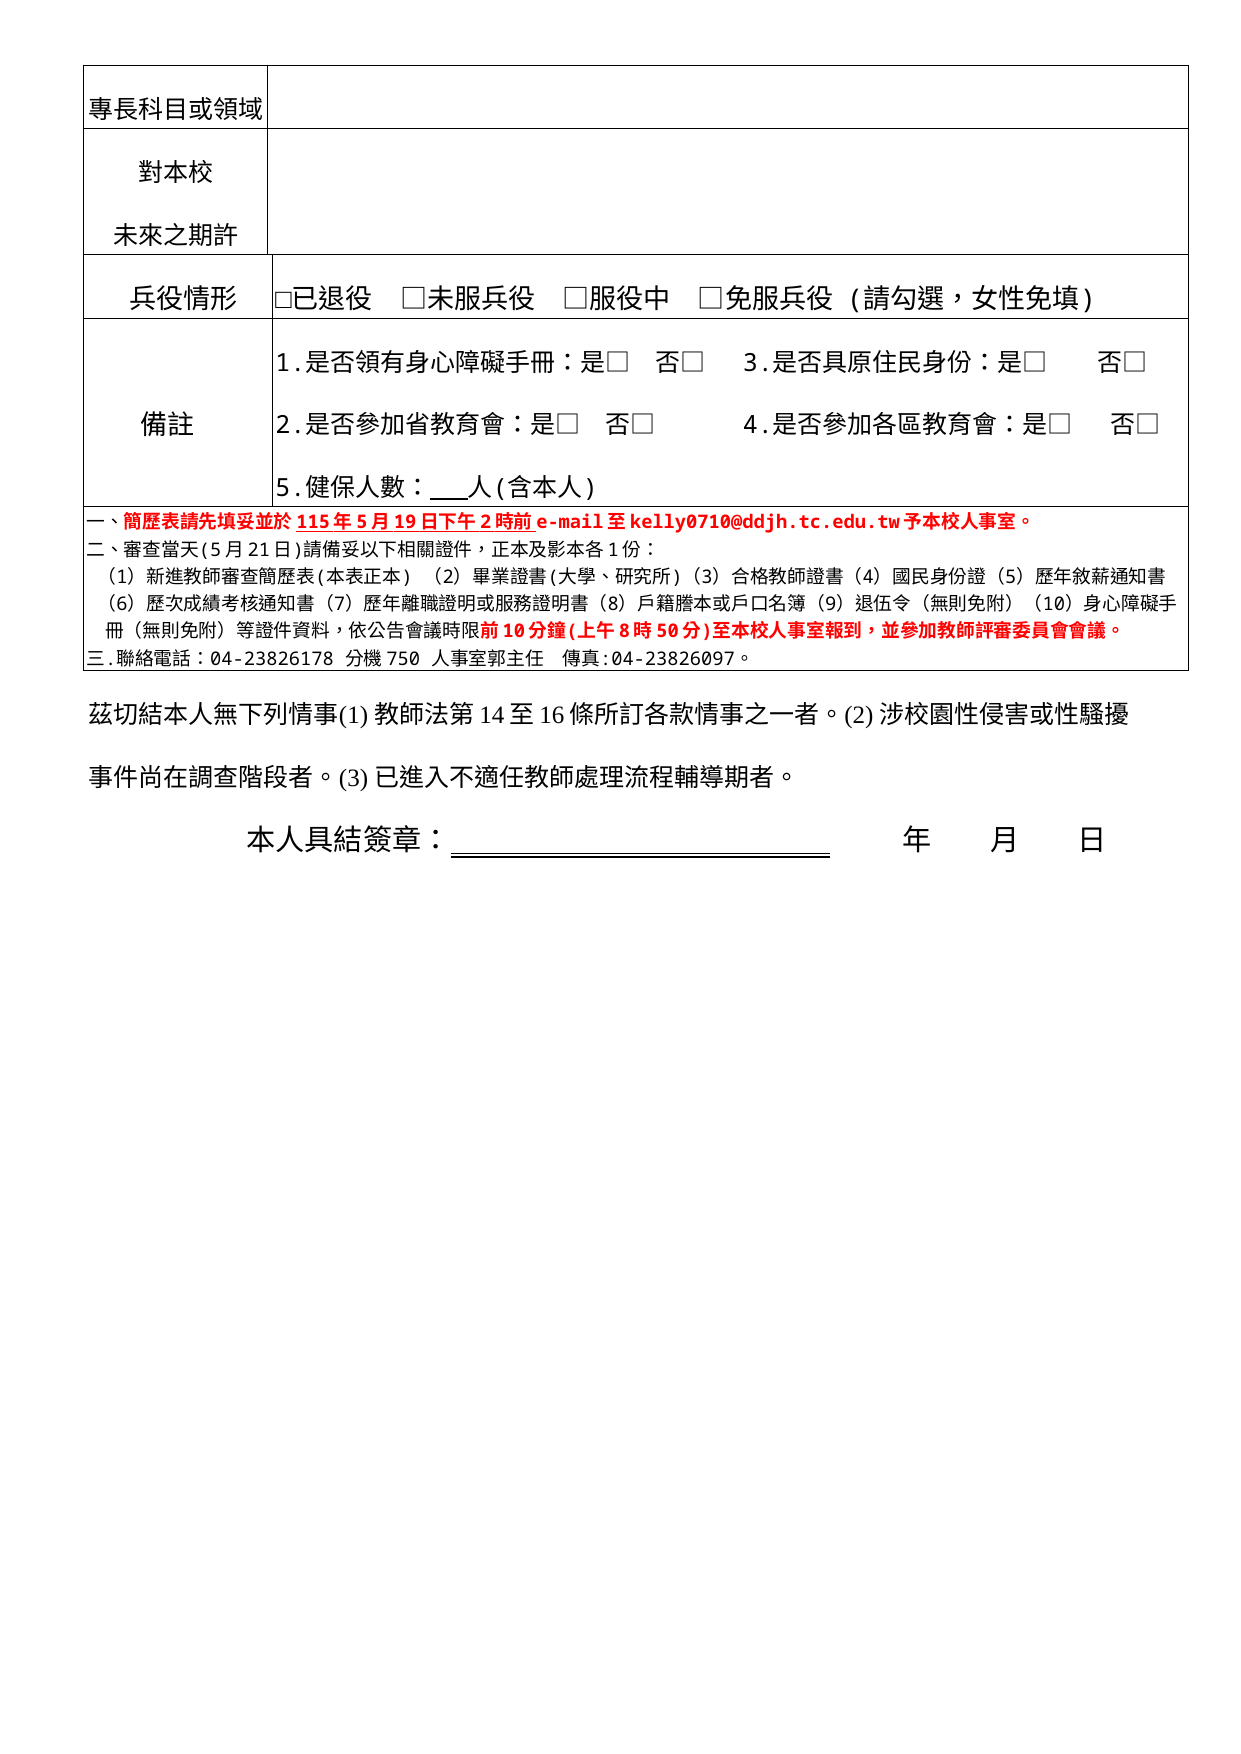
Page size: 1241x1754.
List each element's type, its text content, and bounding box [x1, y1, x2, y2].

table_cell 專長科目或領域 [84, 66, 267, 128]
table_cell 備註 [84, 319, 272, 506]
table_cell 一、簡歷表請先填妥並於115年5月19日下午2時前e-mail至kelly0710@ddjh.tc.edu.tw予本校人事室。 二、審查當天(5月21日)請備妥以下相關證件，正本及影本各1份： （1）新進教師審查簡歷表(本表正本) （2）畢業證書(大學、研究所)（3）合格教師證書（4）國民身份證（5）歷年敘薪通知書 （6）歷次成績考核通知書（7）歷年離職證明或服務證明書（8）戶籍謄本或戶口名簿（9）退伍令（無則免附）（10）身心障礙手冊（無則免附）等證件資料，依公告會議時限前10分鐘(上午8時50分)至本校人事室報到，並參加教師評審委員會會議。 三.聯絡電話：04-23826178 分機750 人事室郭主任 傳真:04-23826097。 [84, 507, 1188, 670]
table_cell 兵役情形 [84, 255, 272, 318]
table_cell [268, 66, 1188, 128]
table_cell 1.是否領有身心障礙手冊：是□ 否□ 3.是否具原住民身份：是□ 否□ 2.是否參加省教育會：是□ 否□ 4.是否參加各區教育會：是□ 否□ 5.健保人數： 人(含本人) [273, 319, 1188, 506]
table_cell □已退役 □未服兵役 □服役中 □免服兵役 (請勾選，女性免填) [273, 255, 1188, 318]
table_cell 對本校 未來之期許 [84, 129, 267, 254]
text 本人具結簽章： 年 月 日 [89, 796, 1152, 859]
table_cell [268, 129, 1188, 254]
text 茲切結本人無下列情事(1) 教師法第14至16條所訂各款情事之一者。(2) 涉校園性侵害或性騷擾事件尚在調查階段者。(3) 已進入不適任教師處理流程輔導期者。 [89, 671, 1152, 796]
